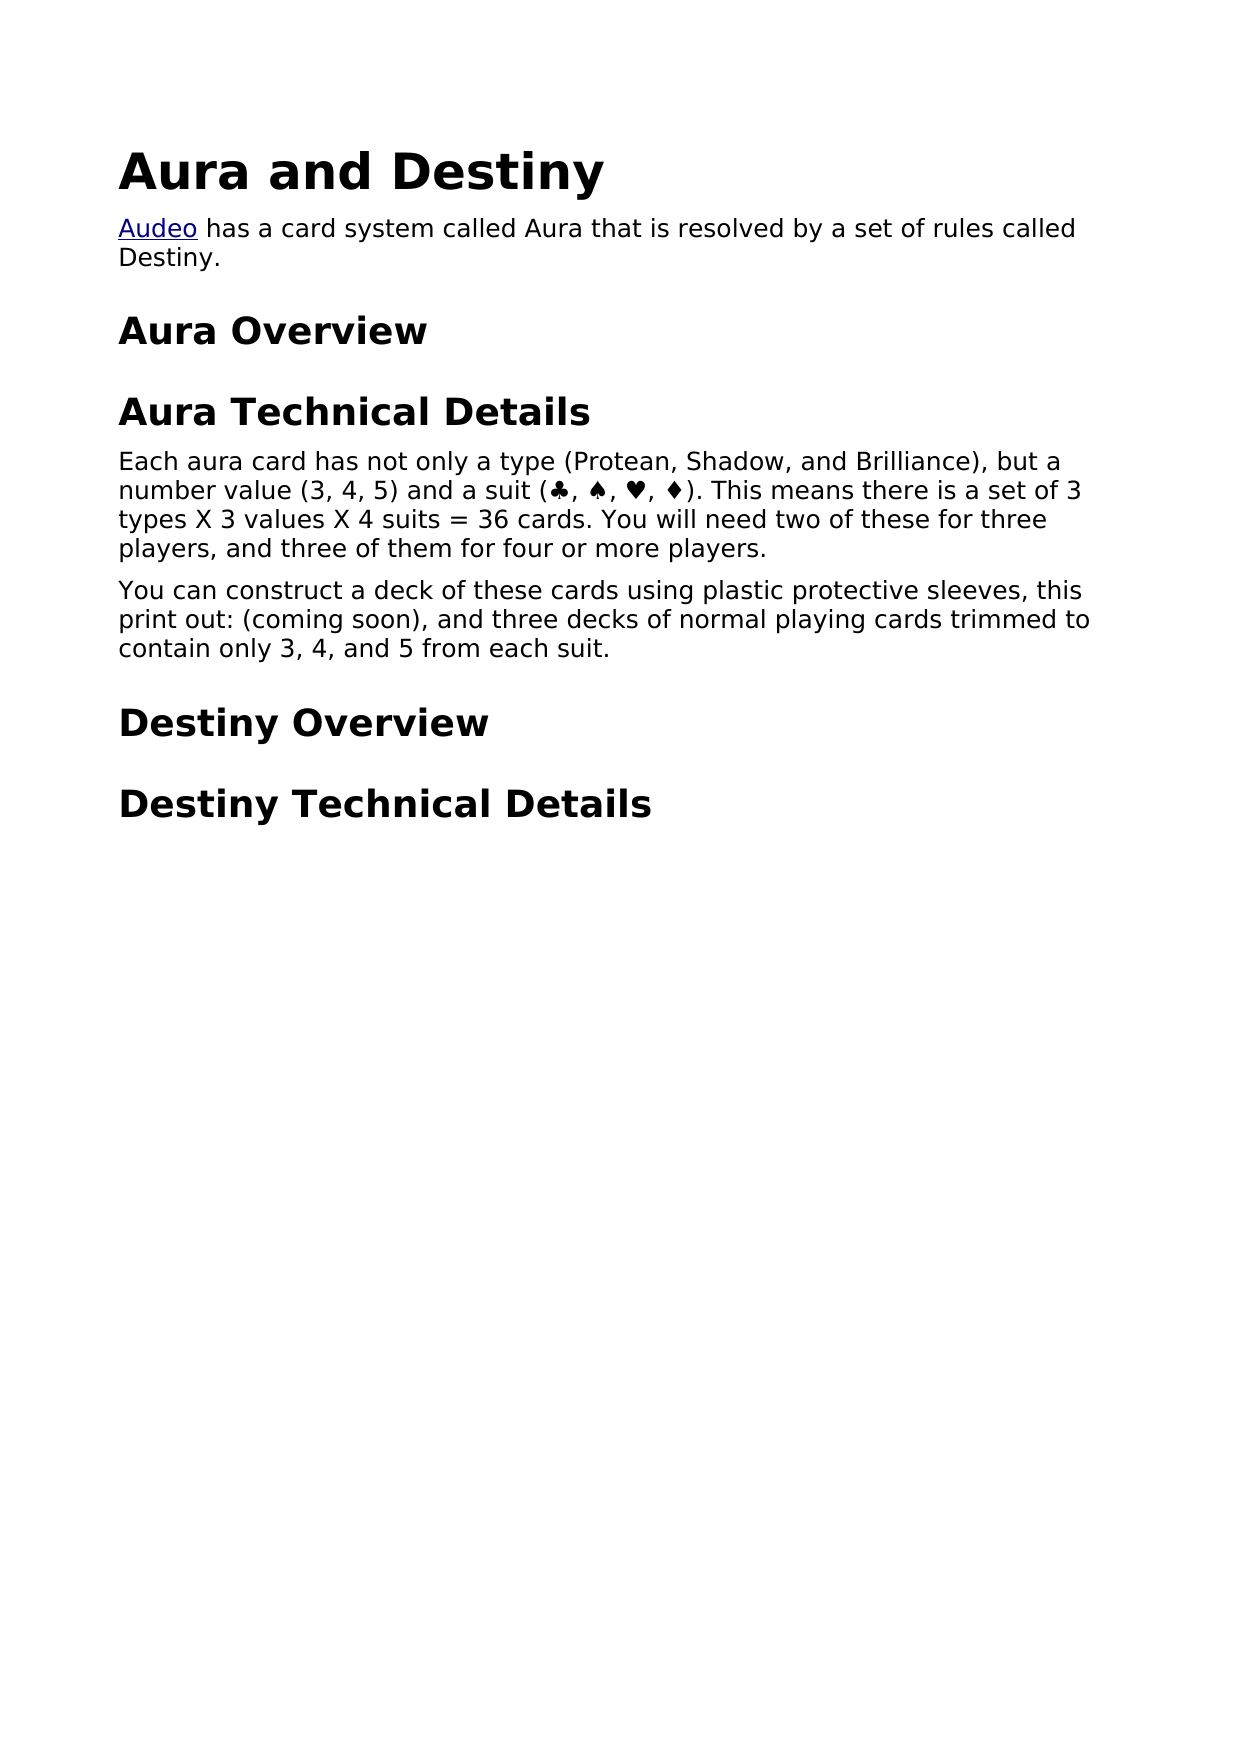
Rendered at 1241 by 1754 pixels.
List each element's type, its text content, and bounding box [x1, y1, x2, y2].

subtitle Destiny Technical Details [118, 782, 1122, 826]
subtitle Destiny Overview [118, 701, 1122, 745]
text Each aura card has not only a type (Protean, Shadow, and Brilliance), but a number value (3, 4, 5) and a suit (♣, ♠, ♥, ♦). This means there is a set of 3 types X 3 values X 4 suits = 36 cards. You will need two of these for three players, and three of them for four or more players. [118, 447, 1122, 564]
subtitle Aura Overview [118, 310, 1122, 353]
subtitle Aura Technical Details [118, 391, 1122, 434]
text Audeo has a card system called Aura that is resolved by a set of rules called Destiny. [118, 214, 1122, 272]
text You can construct a deck of these cards using plastic protective sleeves, this print out: (coming soon), and three decks of normal playing cards trimmed to contain only 3, 4, and 5 from each suit. [118, 576, 1122, 664]
subtitle Aura and Destiny [118, 143, 1122, 201]
